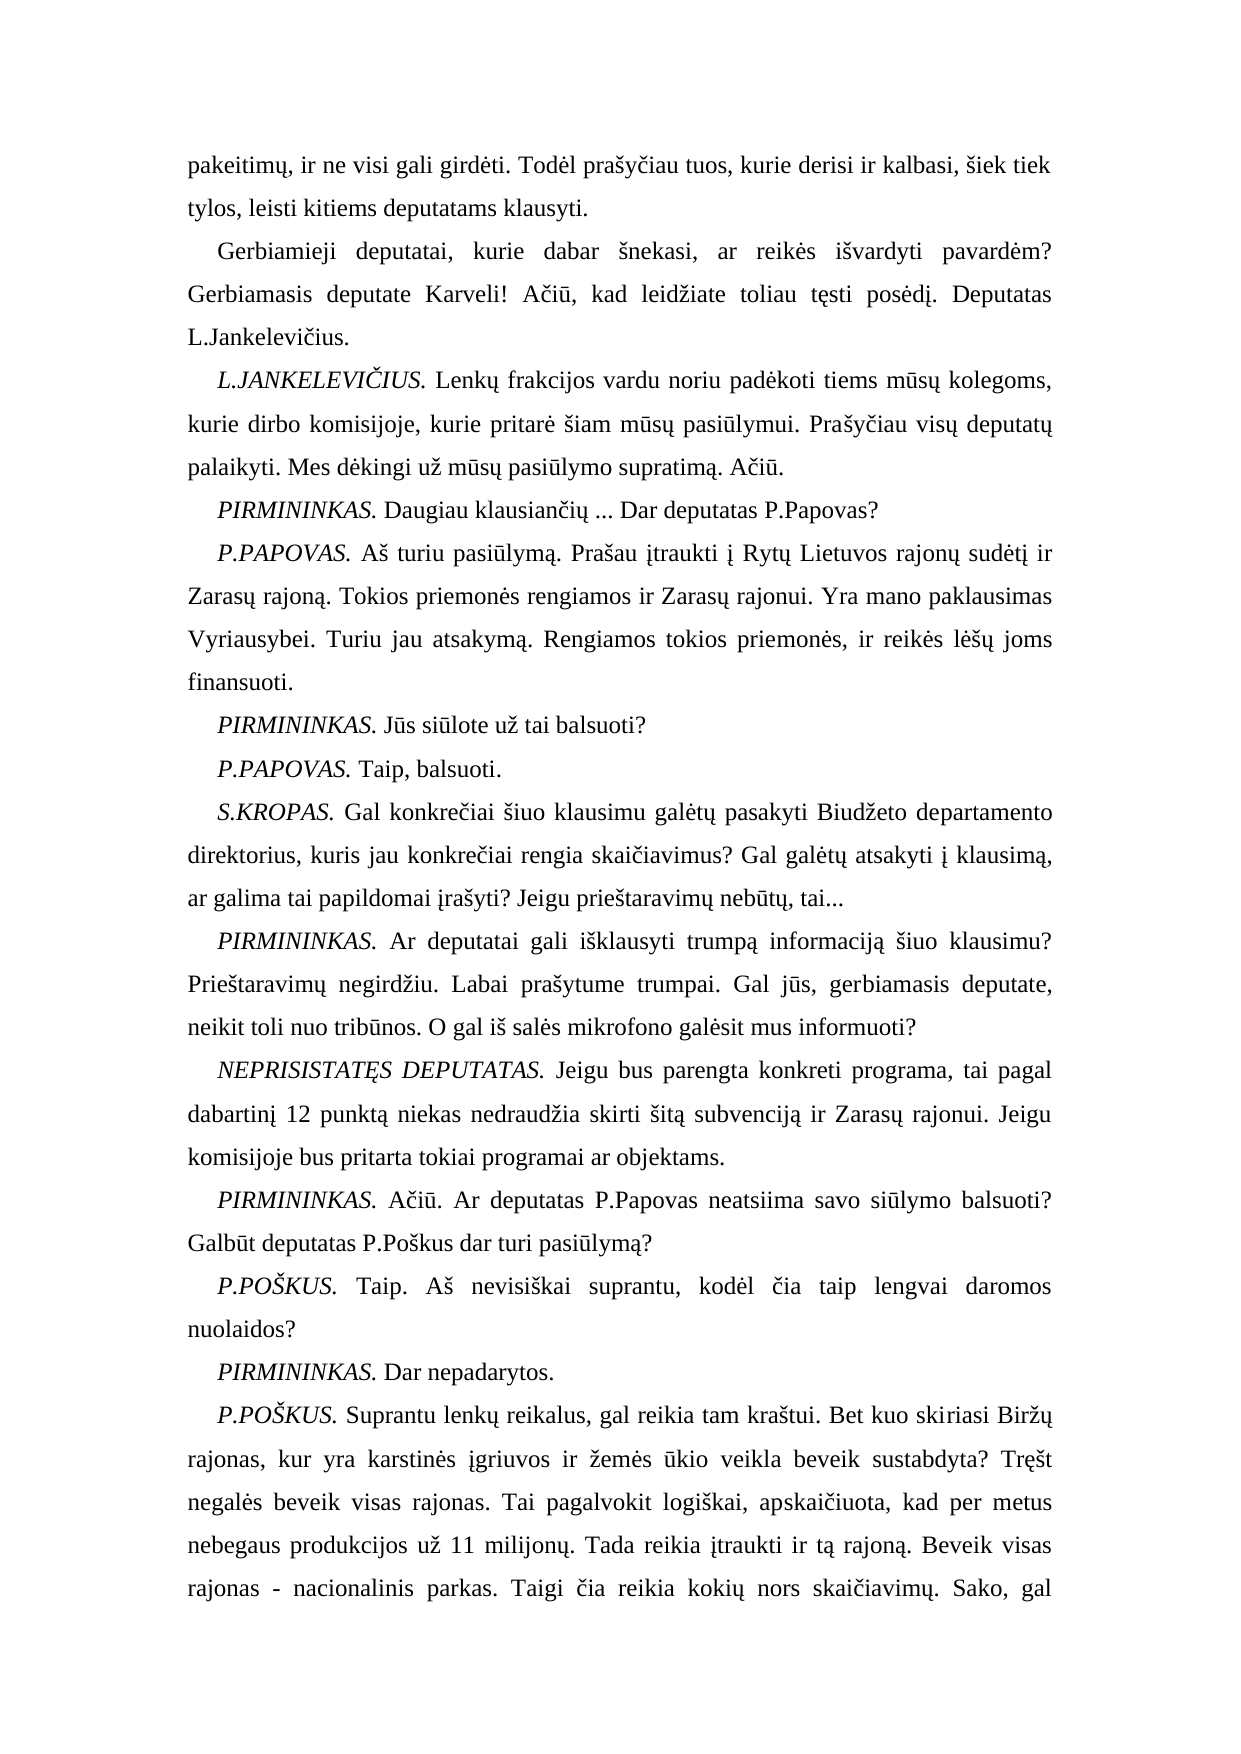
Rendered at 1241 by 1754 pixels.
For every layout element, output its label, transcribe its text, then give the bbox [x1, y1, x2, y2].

text S.KROPAS. Gal konkrečiai šiuo klausimu galėtų pasakyti Biudžeto de­partamento direktorius, kuris jau konkrečiai rengia skaičiavimus? Gal galė­tų atsakyti į klausimą, ar galima tai papildomai įrašyti? Jeigu prieštaravimų nebūtų, tai... [187, 797, 1053, 912]
text PIRMININKAS. Dar nepadarytos. [187, 1357, 1053, 1386]
text P.PAPOVAS. Aš turiu pasiūlymą. Prašau įtraukti į Rytų Lietuvos rajonų sudėtį ir Zarasų rajoną. Tokios priemonės rengiamos ir Zarasų rajonui. Yra mano paklausimas Vyriausybei. Turiu jau atsakymą. Rengiamos tokios prie­monės, ir reikės lėšų joms finansuoti. [187, 538, 1053, 696]
text Gerbiamieji deputatai, kurie dabar šnekasi, ar reikės išvardyti pavardėm? Gerbiamasis deputate Karveli! Ačiū, kad leidžiate toliau tęsti posėdį. Deputatas L.Jankelevičius. [187, 236, 1053, 351]
text L.JANKELEVIČIUS. Lenkų frakcijos vardu noriu padėkoti tiems mūsų kolegoms, kurie dirbo komisijoje, kurie pritarė šiam mūsų pasiūlymui. Pra­šyčiau visų deputatų palaikyti. Mes dėkingi už mūsų pasiūlymo supratimą. Ačiū. [187, 366, 1053, 481]
text P.POŠKUS. Taip. Aš nevisiškai suprantu, kodėl čia taip lengvai daromos nuolaidos? [187, 1271, 1053, 1343]
text PIRMININKAS. Jūs siūlote už tai balsuoti? [187, 711, 1053, 739]
text NEPRISISTATĘS DEPUTATAS. Jeigu bus parengta konkreti programa, tai pagal dabartinį 12 punktą niekas nedraudžia skirti šitą subvenciją ir Zarasų rajonui. Jeigu komisijoje bus pritarta tokiai programai ar objektams. [187, 1056, 1053, 1171]
text PIRMININKAS. Ačiū. Ar deputatas P.Papovas neatsiima savo siūlymo balsuoti? Galbūt deputatas P.Poškus dar turi pasiūlymą? [187, 1185, 1053, 1257]
text P.PAPOVAS. Taip, balsuoti. [187, 754, 1053, 782]
text PIRMININKAS. Ar deputatai gali išklausyti trumpą informaciją šiuo klausimu? Prieštaravimų negirdžiu. Labai prašytume trumpai. Gal jūs, ger­biamasis deputate, neikit toli nuo tribūnos. O gal iš salės mikrofono galėsit mus informuoti? [187, 926, 1053, 1041]
text P.POŠKUS. Suprantu lenkų reikalus, gal reikia tam kraštui. Bet kuo ski­riasi Biržų rajonas, kur yra karstinės įgriuvos ir žemės ūkio veikla beveik sustabdyta? Tręšt negalės beveik visas rajonas. Tai pagalvokit logiškai, ap­skaičiuota, kad per metus nebegaus produkcijos už 11 milijonų. Tada reikia įtraukti ir tą rajoną. Beveik visas rajonas - nacionalinis parkas. Taigi čia reikia kokių nors skaičiavimų. Sako, gal [187, 1401, 1053, 1602]
text pakeitimų, ir ne visi gali girdėti. Todėl prašyčiau tuos, kurie derisi ir kalbasi, šiek tiek tylos, leisti kitiems deputatams klausyti. [187, 150, 1053, 222]
text PIRMININKAS. Daugiau klausiančių ... Dar deputatas P.Papovas? [187, 495, 1053, 524]
